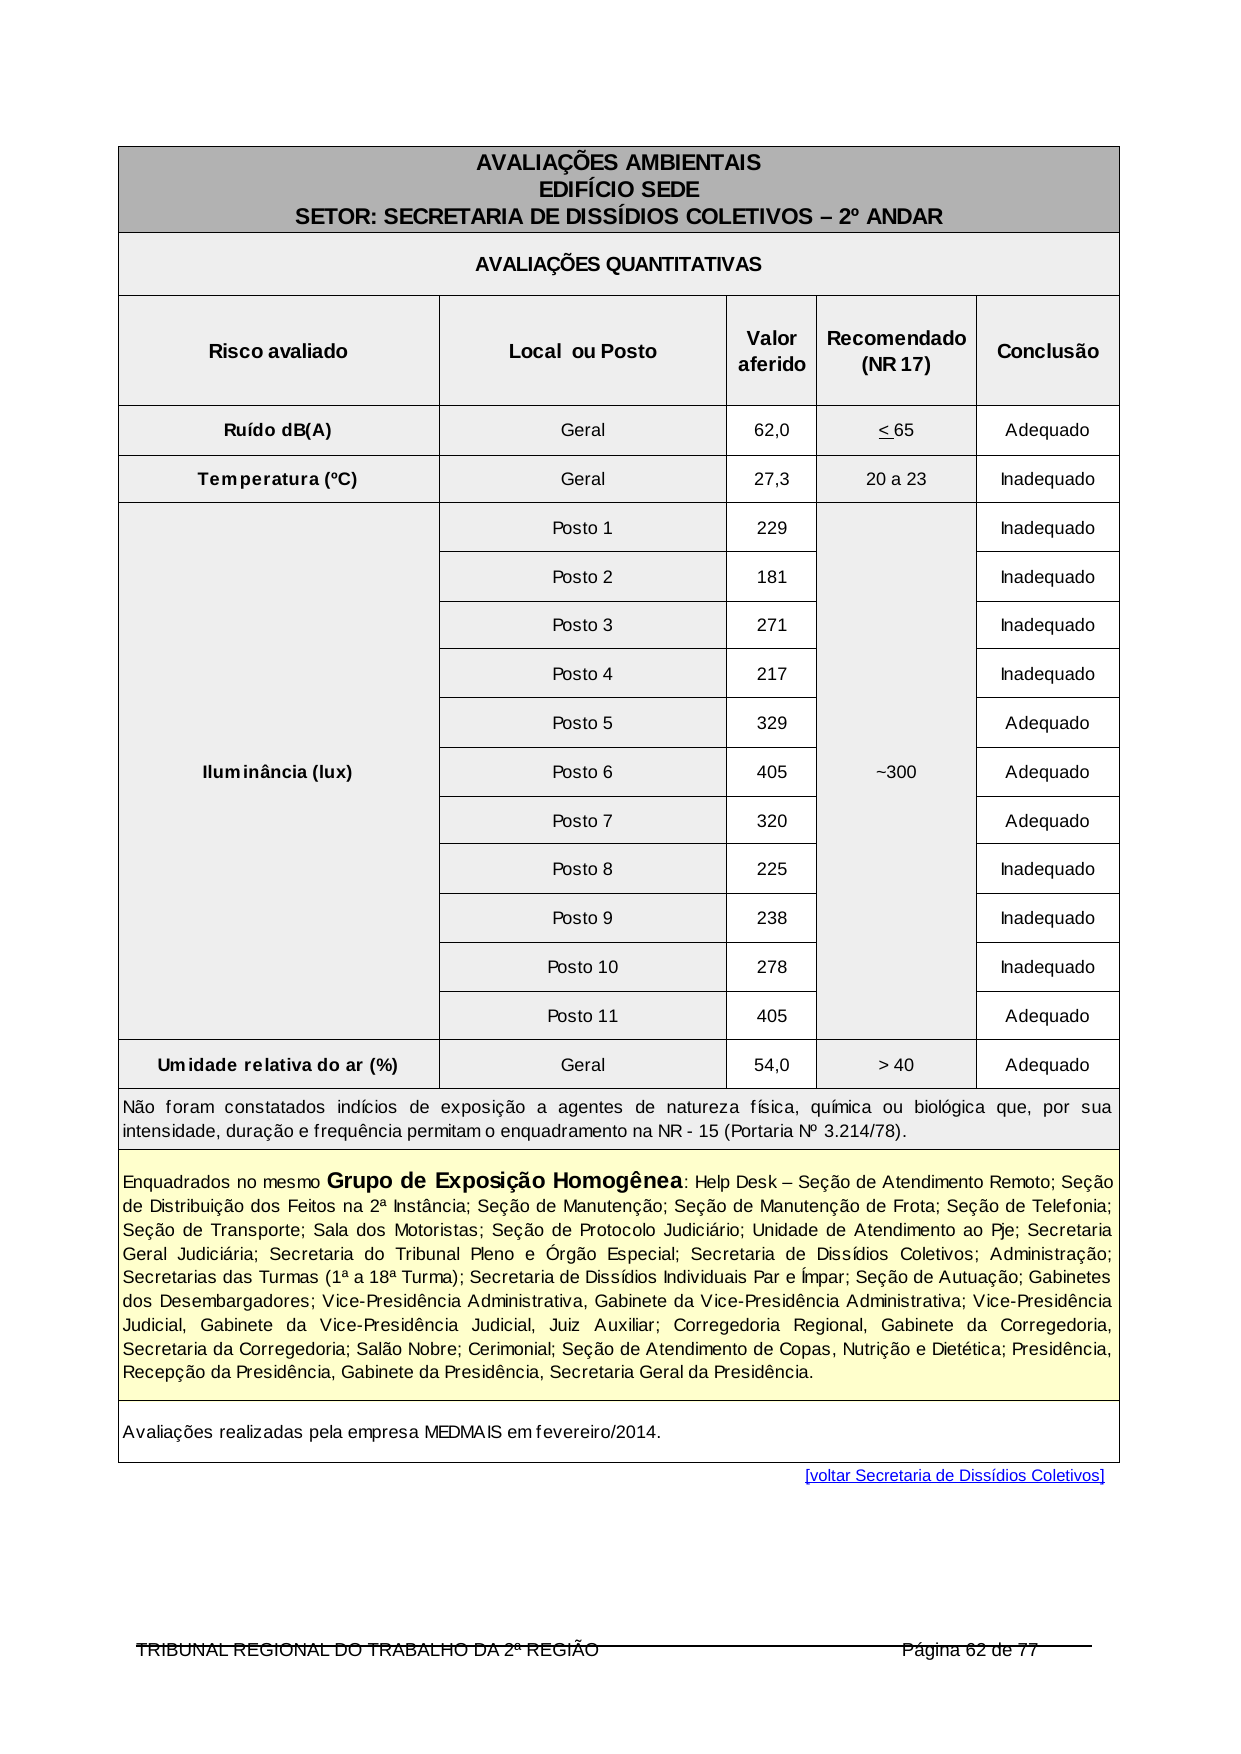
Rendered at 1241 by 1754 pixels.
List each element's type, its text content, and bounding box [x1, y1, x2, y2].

text [voltar Secretaria de Dissídios Coletivos] [977, 698, 1104, 747]
text [voltar Secretaria de Dissídios Coletivos] [977, 503, 1104, 551]
text [voltar Secretaria de Dissídios Coletivos] [727, 503, 816, 551]
text [voltar Secretaria de Dissídios Coletivos] [977, 943, 1104, 991]
text [voltar Secretaria de Dissídios Coletivos] [977, 797, 1104, 843]
text [voltar Secretaria de Dissídios Coletivos] [977, 894, 1104, 942]
text [voltar Secretaria de Dissídios Coletivos] [977, 1040, 1104, 1088]
text [voltar Secretaria de Dissídios Coletivos] [136, 1402, 1104, 1462]
text [voltar Secretaria de Dissídios Coletivos] [727, 748, 816, 796]
text [voltar Secretaria de Dissídios Coletivos] [727, 844, 816, 893]
text [voltar Secretaria de Dissídios Coletivos] [727, 943, 816, 991]
text [voltar Secretaria de Dissídios Coletivos] [977, 844, 1104, 893]
text [voltar Secretaria de Dissídios Coletivos] [727, 797, 816, 843]
text [voltar Secretaria de Dissídios Coletivos] [977, 649, 1104, 697]
text [voltar Secretaria de Dissídios Coletivos] [977, 552, 1104, 601]
text [voltar Secretaria de Dissídios Coletivos] [977, 992, 1104, 1039]
text [voltar Secretaria de Dissídios Coletivos] [727, 894, 816, 942]
text [voltar Secretaria de Dissídios Coletivos] [727, 698, 816, 747]
text [voltar Secretaria de Dissídios Coletivos] [136, 1463, 1104, 1484]
text [voltar Secretaria de Dissídios Coletivos] [727, 552, 816, 601]
text [voltar Secretaria de Dissídios Coletivos] [977, 748, 1104, 796]
text [voltar Secretaria de Dissídios Coletivos] [977, 417, 1104, 455]
text [voltar Secretaria de Dissídios Coletivos] [727, 992, 816, 1039]
text [voltar Secretaria de Dissídios Coletivos] [977, 456, 1104, 502]
text [voltar Secretaria de Dissídios Coletivos] [977, 602, 1104, 648]
text [voltar Secretaria de Dissídios Coletivos] [727, 602, 816, 648]
text [voltar Secretaria de Dissídios Coletivos] [727, 649, 816, 697]
text [voltar Secretaria de Dissídios Coletivos] [727, 456, 816, 502]
text [voltar Secretaria de Dissídios Coletivos] [727, 417, 816, 455]
text [voltar Secretaria de Dissídios Coletivos] [727, 1040, 816, 1088]
